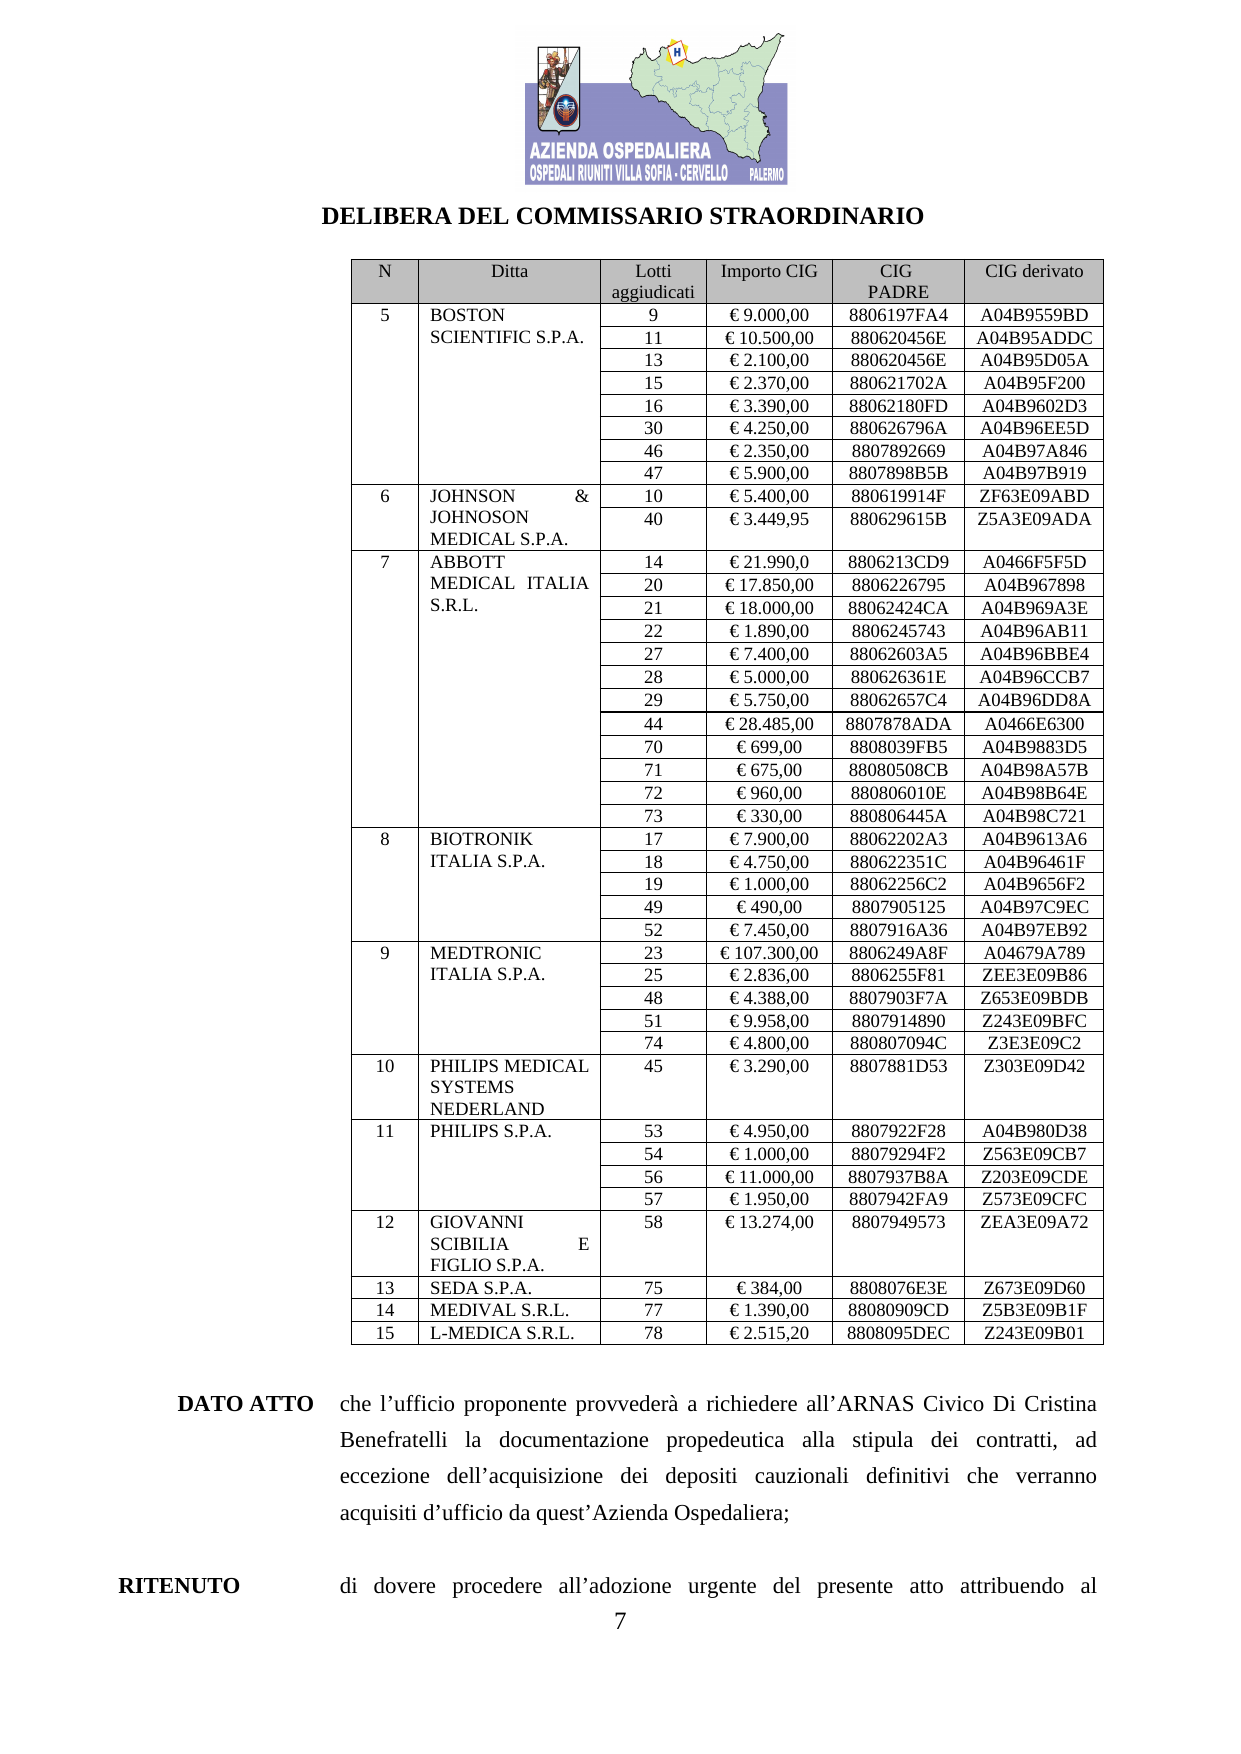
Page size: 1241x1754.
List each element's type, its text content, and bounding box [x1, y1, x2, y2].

table_cell 29 [601, 689, 706, 711]
table_cell 20 [601, 574, 706, 596]
table_cell € 9.958,00 [707, 1010, 832, 1031]
table_cell € 21.990,0 [707, 551, 832, 573]
table_cell Z573E09CFC [965, 1188, 1103, 1210]
table_cell 74 [601, 1032, 706, 1054]
table_cell € 1.000,00 [707, 1143, 832, 1164]
table_cell 880619914F [833, 485, 964, 507]
table_cell A04B95D05A [965, 349, 1103, 371]
table_cell 73 [601, 805, 706, 827]
table_cell 16 [601, 395, 706, 416]
table_cell MEDIVAL S.R.L. [419, 1299, 600, 1321]
table_cell 8808076E3E [833, 1277, 964, 1298]
table_cell € 7.400,00 [707, 643, 832, 665]
table_cell A04B96461F [965, 851, 1103, 872]
table_cell € 2.100,00 [707, 349, 832, 371]
table_cell € 490,00 [707, 896, 832, 918]
table_cell € 5.900,00 [707, 462, 832, 484]
table_cell 8807905125 [833, 896, 964, 918]
table_cell 15 [352, 1322, 418, 1344]
table_header Lotti aggiudicati [601, 260, 706, 303]
table_cell 11 [601, 327, 706, 348]
table_cell € 2.370,00 [707, 372, 832, 393]
table_cell € 960,00 [707, 782, 832, 804]
table_cell € 5.400,00 [707, 485, 832, 507]
table_cell ZF63E09ABD [965, 485, 1103, 507]
table_cell 71 [601, 759, 706, 781]
table_cell ABBOTT MEDICAL ITALIA S.R.L. [419, 551, 600, 827]
table_cell ZEA3E09A72 [965, 1211, 1103, 1276]
table_cell L-MEDICA S.R.L. [419, 1322, 600, 1344]
table_cell Z3E3E09C2 [965, 1032, 1103, 1054]
table_cell 56 [601, 1166, 706, 1187]
table_cell € 11.000,00 [707, 1166, 832, 1187]
table_cell 88062603A5 [833, 643, 964, 665]
table_cell 8806249A8F [833, 942, 964, 963]
table_cell PHILIPS S.P.A. [419, 1120, 600, 1210]
table_cell 88062180FD [833, 395, 964, 416]
table_cell € 7.900,00 [707, 828, 832, 850]
table_cell A04B97EB92 [965, 919, 1103, 941]
table_cell 27 [601, 643, 706, 665]
table_cell 8807892669 [833, 440, 964, 461]
table_header Ditta [419, 260, 600, 303]
table_cell 44 [601, 713, 706, 734]
table_cell € 10.500,00 [707, 327, 832, 348]
table_header N [352, 260, 418, 303]
table_cell Z653E09BDB [965, 987, 1103, 1008]
table_cell 880620456E [833, 349, 964, 371]
text DATO ATTO che l’ufficio proponente provvederà a richiedere all’ARNAS Civico Di Cristina Benefratelli la documentazione propedeutica alla stipula dei contratti, ad eccezione dell’acquisizione dei depositi cauzionali definitivi che verranno acquisiti d’ufficio da quest’Azienda Ospedaliera; [177, 1382, 1098, 1528]
table_cell 77 [601, 1299, 706, 1321]
table_cell € 3.449,95 [707, 508, 832, 549]
table_cell 880806010E [833, 782, 964, 804]
table_cell 8806197FA4 [833, 304, 964, 326]
table_cell 8808039FB5 [833, 736, 964, 758]
table_cell € 1.950,00 [707, 1188, 832, 1210]
table_cell € 3.390,00 [707, 395, 832, 416]
table_cell 11 [352, 1120, 418, 1210]
table_cell 12 [352, 1211, 418, 1276]
table_cell A04B97B919 [965, 462, 1103, 484]
table_cell 8807937B8A [833, 1166, 964, 1187]
table_cell 88062256C2 [833, 873, 964, 895]
table_cell BOSTON SCIENTIFIC S.P.A. [419, 304, 600, 484]
table_cell 14 [601, 551, 706, 573]
table_cell 28 [601, 666, 706, 688]
table_cell Z303E09D42 [965, 1055, 1103, 1119]
table_cell € 4.800,00 [707, 1032, 832, 1054]
table_header CIG PADRE [833, 260, 964, 303]
table_cell 88062657C4 [833, 689, 964, 711]
table_cell 70 [601, 736, 706, 758]
table_cell Z5A3E09ADA [965, 508, 1103, 549]
table_cell 18 [601, 851, 706, 872]
table_cell A04B96BBE4 [965, 643, 1103, 665]
table_cell € 4.750,00 [707, 851, 832, 872]
table_cell 88079294F2 [833, 1143, 964, 1164]
table_cell 8807878ADA [833, 713, 964, 734]
table_cell 5 [352, 304, 418, 484]
table_cell 75 [601, 1277, 706, 1298]
table_cell 880806445A [833, 805, 964, 827]
table_cell 22 [601, 620, 706, 642]
table_cell 8807881D53 [833, 1055, 964, 1119]
table_cell 8806226795 [833, 574, 964, 596]
table_cell A04679A789 [965, 942, 1103, 963]
table_cell BIOTRONIK ITALIA S.P.A. [419, 828, 600, 941]
table_cell A04B97C9EC [965, 896, 1103, 918]
table_cell 880620456E [833, 327, 964, 348]
table_cell 51 [601, 1010, 706, 1031]
table_cell A04B96AB11 [965, 620, 1103, 642]
table_cell 8807898B5B [833, 462, 964, 484]
table_cell 8807949573 [833, 1211, 964, 1276]
table_cell 78 [601, 1322, 706, 1344]
table_cell € 1.390,00 [707, 1299, 832, 1321]
table_cell 880626361E [833, 666, 964, 688]
table_cell 8807903F7A [833, 987, 964, 1008]
table_cell 880622351C [833, 851, 964, 872]
table_cell 8808095DEC [833, 1322, 964, 1344]
table_cell A04B95ADDC [965, 327, 1103, 348]
table_cell 21 [601, 597, 706, 619]
table_cell 25 [601, 964, 706, 986]
table_cell 88062424CA [833, 597, 964, 619]
table_cell 46 [601, 440, 706, 461]
table_cell 8806255F81 [833, 964, 964, 986]
table_cell € 2.836,00 [707, 964, 832, 986]
table_cell A04B95F200 [965, 372, 1103, 393]
table_cell € 5.000,00 [707, 666, 832, 688]
table_cell € 5.750,00 [707, 689, 832, 711]
table_cell A04B9883D5 [965, 736, 1103, 758]
table_cell A04B9602D3 [965, 395, 1103, 416]
table_cell € 330,00 [707, 805, 832, 827]
table_cell € 28.485,00 [707, 713, 832, 734]
table_cell € 7.450,00 [707, 919, 832, 941]
table_cell JOHNSON & JOHNOSON MEDICAL S.P.A. [419, 485, 600, 549]
table_cell € 675,00 [707, 759, 832, 781]
table_cell 13 [352, 1277, 418, 1298]
table_cell 7 [352, 551, 418, 827]
table_cell 40 [601, 508, 706, 549]
table_cell 9 [352, 942, 418, 1054]
table_cell € 9.000,00 [707, 304, 832, 326]
table_cell 47 [601, 462, 706, 484]
table_cell 8807916A36 [833, 919, 964, 941]
table_cell ZEE3E09B86 [965, 964, 1103, 986]
table_cell Z563E09CB7 [965, 1143, 1103, 1164]
table_cell 15 [601, 372, 706, 393]
table_cell € 1.890,00 [707, 620, 832, 642]
table_cell A0466E6300 [965, 713, 1103, 734]
table_cell 880621702A [833, 372, 964, 393]
table_cell 10 [601, 485, 706, 507]
table_cell € 1.000,00 [707, 873, 832, 895]
table_cell A04B98A57B [965, 759, 1103, 781]
table_cell A04B967898 [965, 574, 1103, 596]
table_cell 8806245743 [833, 620, 964, 642]
table_cell € 2.350,00 [707, 440, 832, 461]
table_cell A04B98B64E [965, 782, 1103, 804]
table_cell 8807922F28 [833, 1120, 964, 1142]
table_cell A04B969A3E [965, 597, 1103, 619]
text RITENUTO di dovere procedere all’adozione urgente del presente atto attribuendo al [118, 1564, 1098, 1601]
table_cell € 2.515,20 [707, 1322, 832, 1344]
table_cell € 107.300,00 [707, 942, 832, 963]
table_cell 13 [601, 349, 706, 371]
table_cell 57 [601, 1188, 706, 1210]
table_cell 54 [601, 1143, 706, 1164]
table_cell 52 [601, 919, 706, 941]
table_cell € 384,00 [707, 1277, 832, 1298]
table_cell 30 [601, 417, 706, 439]
table_cell A04B97A846 [965, 440, 1103, 461]
table_cell 17 [601, 828, 706, 850]
table_cell 19 [601, 873, 706, 895]
table_cell 8807914890 [833, 1010, 964, 1031]
table_cell € 4.250,00 [707, 417, 832, 439]
table_cell 880626796A [833, 417, 964, 439]
table_cell 58 [601, 1211, 706, 1276]
table_cell A04B96EE5D [965, 417, 1103, 439]
table_cell Z243E09B01 [965, 1322, 1103, 1344]
table_cell A0466F5F5D [965, 551, 1103, 573]
table_cell € 13.274,00 [707, 1211, 832, 1276]
table_cell 6 [352, 485, 418, 549]
table_cell 48 [601, 987, 706, 1008]
table_header Importo CIG [707, 260, 832, 303]
table_cell 880807094C [833, 1032, 964, 1054]
table_cell 8807942FA9 [833, 1188, 964, 1210]
table_cell € 3.290,00 [707, 1055, 832, 1119]
table_cell 23 [601, 942, 706, 963]
table_cell 53 [601, 1120, 706, 1142]
table_cell 8806213CD9 [833, 551, 964, 573]
table_cell 88080508CB [833, 759, 964, 781]
table_cell SEDA S.P.A. [419, 1277, 600, 1298]
table_cell Z673E09D60 [965, 1277, 1103, 1298]
table_cell PHILIPS MEDICAL SYSTEMS NEDERLAND [419, 1055, 600, 1119]
table_cell 14 [352, 1299, 418, 1321]
table_cell A04B96DD8A [965, 689, 1103, 711]
table_cell Z203E09CDE [965, 1166, 1103, 1187]
table_cell A04B98C721 [965, 805, 1103, 827]
table_cell Z5B3E09B1F [965, 1299, 1103, 1321]
table_cell 49 [601, 896, 706, 918]
table_cell GIOVANNI SCIBILIA E FIGLIO S.P.A. [419, 1211, 600, 1276]
table_cell A04B9613A6 [965, 828, 1103, 850]
table_cell € 18.000,00 [707, 597, 832, 619]
table_cell 72 [601, 782, 706, 804]
table_cell € 4.950,00 [707, 1120, 832, 1142]
table_cell 45 [601, 1055, 706, 1119]
table_cell A04B9559BD [965, 304, 1103, 326]
table_cell A04B980D38 [965, 1120, 1103, 1142]
table_cell A04B9656F2 [965, 873, 1103, 895]
table_cell 88080909CD [833, 1299, 964, 1321]
table_cell 10 [352, 1055, 418, 1119]
table_cell 9 [601, 304, 706, 326]
table_cell 8 [352, 828, 418, 941]
table_cell 88062202A3 [833, 828, 964, 850]
table_cell MEDTRONIC ITALIA S.P.A. [419, 942, 600, 1054]
table_cell € 17.850,00 [707, 574, 832, 596]
table_cell A04B96CCB7 [965, 666, 1103, 688]
table_cell 880629615B [833, 508, 964, 549]
table_cell € 699,00 [707, 736, 832, 758]
table_cell Z243E09BFC [965, 1010, 1103, 1031]
table_cell € 4.388,00 [707, 987, 832, 1008]
table_header CIG derivato [965, 260, 1103, 303]
